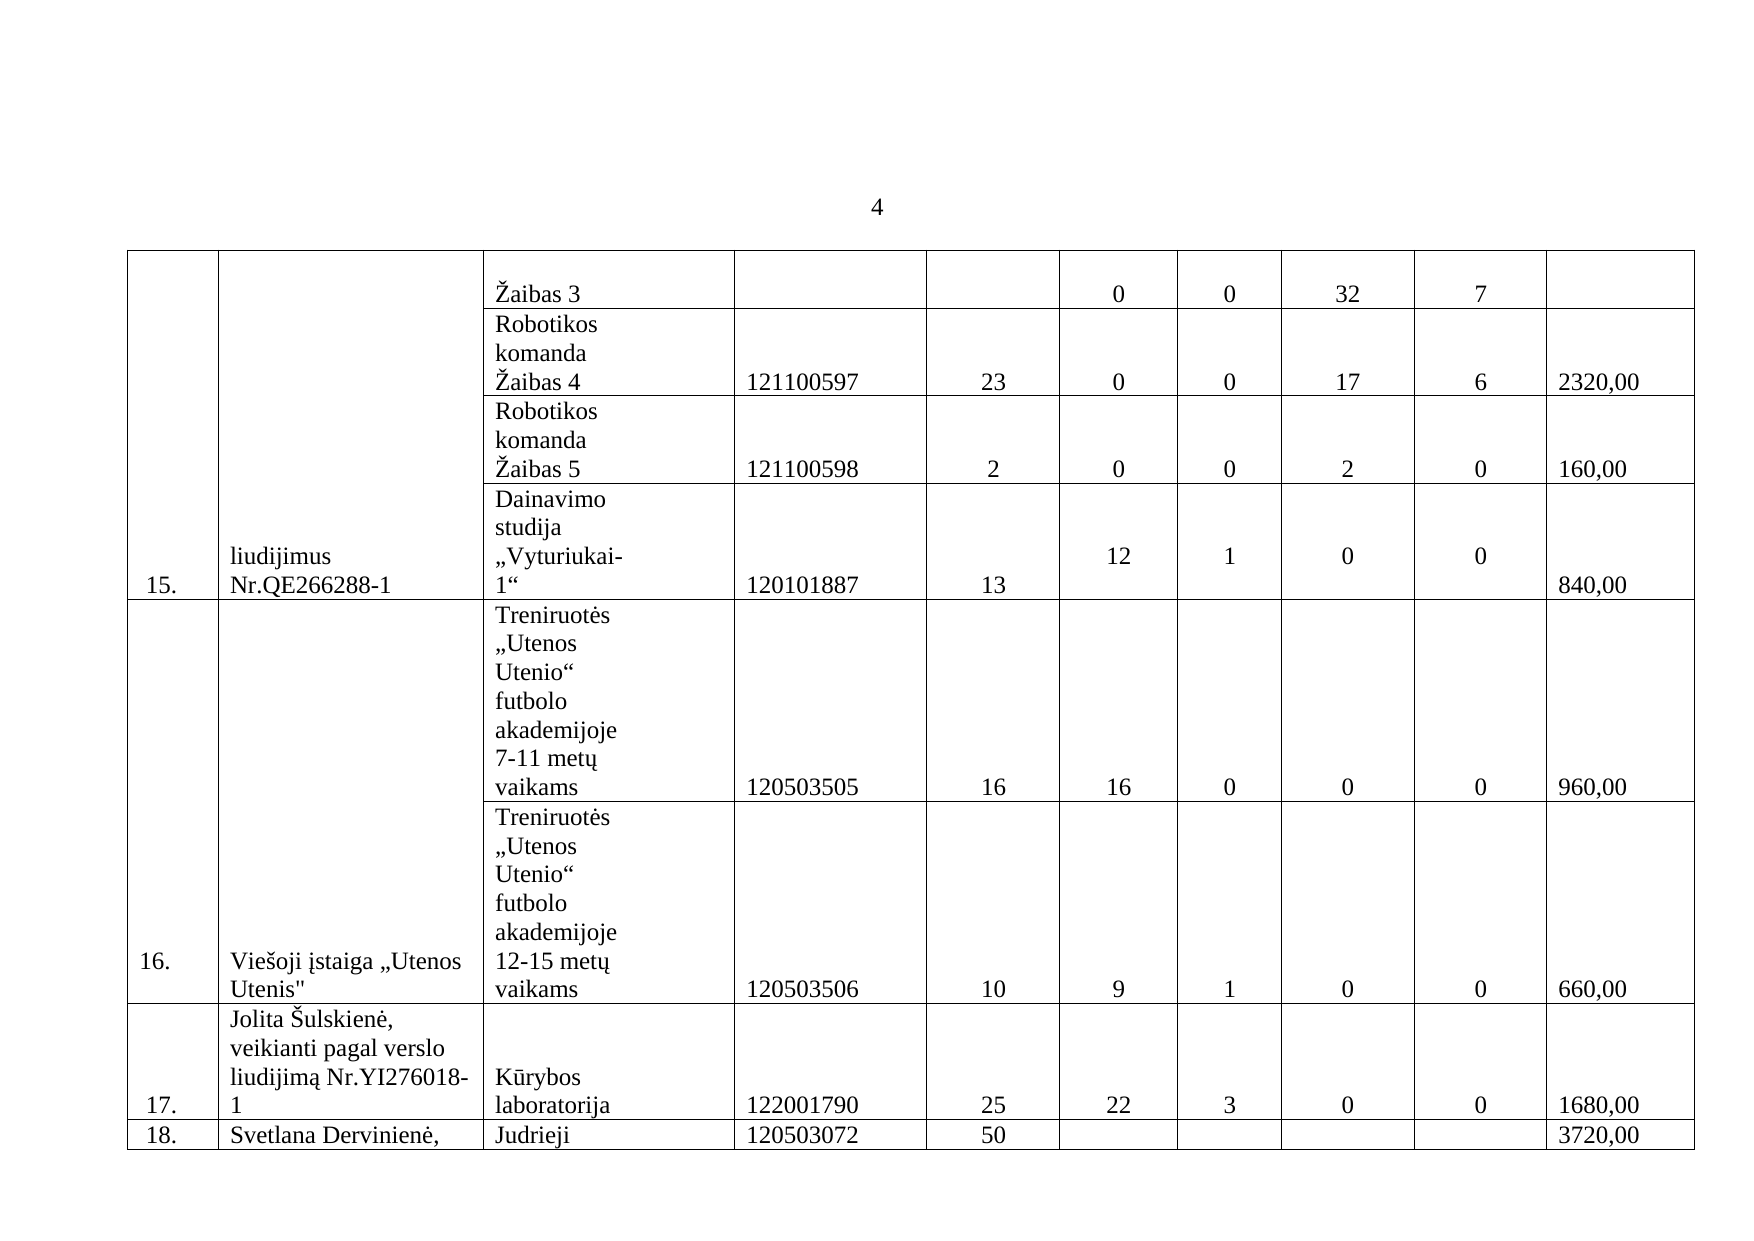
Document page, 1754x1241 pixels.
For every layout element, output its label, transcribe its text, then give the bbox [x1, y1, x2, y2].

table_cell 3 [1178, 1004, 1281, 1119]
table_cell 2320,00 [1547, 309, 1694, 395]
table_cell Robotikos komanda Žaibas 4 [484, 309, 734, 395]
table_cell 0 [1060, 309, 1177, 395]
table_cell Dainavimo studija „Vyturiukai-1“ [484, 484, 734, 599]
table_cell [1415, 1120, 1546, 1149]
table_cell 120503506 [735, 802, 926, 1003]
table_cell 6 [1415, 309, 1546, 395]
table_cell 0 [1178, 251, 1281, 308]
table_cell 18. [128, 1120, 218, 1149]
table_cell 0 [1282, 802, 1414, 1003]
table_cell 0 [1060, 251, 1177, 308]
table_cell 50 [927, 1120, 1059, 1149]
table_cell 1 [1178, 484, 1281, 599]
table_cell 0 [1415, 396, 1546, 483]
table_cell 13 [927, 484, 1059, 599]
table_cell 0 [1415, 484, 1546, 599]
table_cell 16. [128, 600, 218, 1003]
table_cell 0 [1415, 1004, 1546, 1119]
table_cell 16 [1060, 600, 1177, 801]
table_cell 1680,00 [1547, 1004, 1694, 1119]
table_cell 122001790 [735, 1004, 926, 1119]
table_cell 121100597 [735, 309, 926, 395]
table_cell 0 [1178, 396, 1281, 483]
table_cell 7 [1415, 251, 1546, 308]
table_cell 0 [1060, 396, 1177, 483]
table_cell 120503505 [735, 600, 926, 801]
table_cell 0 [1282, 1004, 1414, 1119]
table_cell Jolita Šulskienė, veikianti pagal verslo liudijimą Nr.YI276018-1 [219, 1004, 483, 1119]
table_cell 2 [1282, 396, 1414, 483]
table_cell 0 [1415, 600, 1546, 801]
table_cell 25 [927, 1004, 1059, 1119]
table_cell 160,00 [1547, 396, 1694, 483]
table_cell Viešoji įstaiga „Utenos Utenis" [219, 600, 483, 1003]
table_cell 17. [128, 1004, 218, 1119]
table_cell 12 [1060, 484, 1177, 599]
table_cell 32 [1282, 251, 1414, 308]
table_cell [1178, 1120, 1281, 1149]
table_cell 0 [1282, 600, 1414, 801]
table_cell 960,00 [1547, 600, 1694, 801]
table_cell 23 [927, 309, 1059, 395]
table_cell [927, 251, 1059, 308]
table_cell 3720,00 [1547, 1120, 1694, 1149]
table_cell Treniruotės „Utenos Utenio“ futbolo akademijoje 12-15 metų vaikams [484, 802, 734, 1003]
table_cell Žaibas 3 [484, 251, 734, 308]
table_cell 0 [1415, 802, 1546, 1003]
table_cell Svetlana Dervinienė, [219, 1120, 483, 1149]
table_cell 22 [1060, 1004, 1177, 1119]
table_cell 2 [927, 396, 1059, 483]
table_cell 120503072 [735, 1120, 926, 1149]
table_cell 120101887 [735, 484, 926, 599]
table_cell Treniruotės „Utenos Utenio“ futbolo akademijoje 7-11 metų vaikams [484, 600, 734, 801]
table_cell liudijimus Nr.QE266288-1 [219, 251, 483, 599]
table_cell 9 [1060, 802, 1177, 1003]
table_cell 840,00 [1547, 484, 1694, 599]
table_cell Robotikos komanda Žaibas 5 [484, 396, 734, 483]
table_cell 0 [1178, 309, 1281, 395]
table_cell [1282, 1120, 1414, 1149]
table_cell 10 [927, 802, 1059, 1003]
table_cell 121100598 [735, 396, 926, 483]
table_cell 15. [128, 251, 218, 599]
table_cell [1547, 251, 1694, 308]
table_cell [735, 251, 926, 308]
table_cell 16 [927, 600, 1059, 801]
table_cell Judrieji [484, 1120, 734, 1149]
table_cell 660,00 [1547, 802, 1694, 1003]
table_cell 17 [1282, 309, 1414, 395]
table_cell Kūrybos laboratorija [484, 1004, 734, 1119]
table_cell 1 [1178, 802, 1281, 1003]
table_cell 0 [1282, 484, 1414, 599]
table_cell 0 [1178, 600, 1281, 801]
table_cell [1060, 1120, 1177, 1149]
